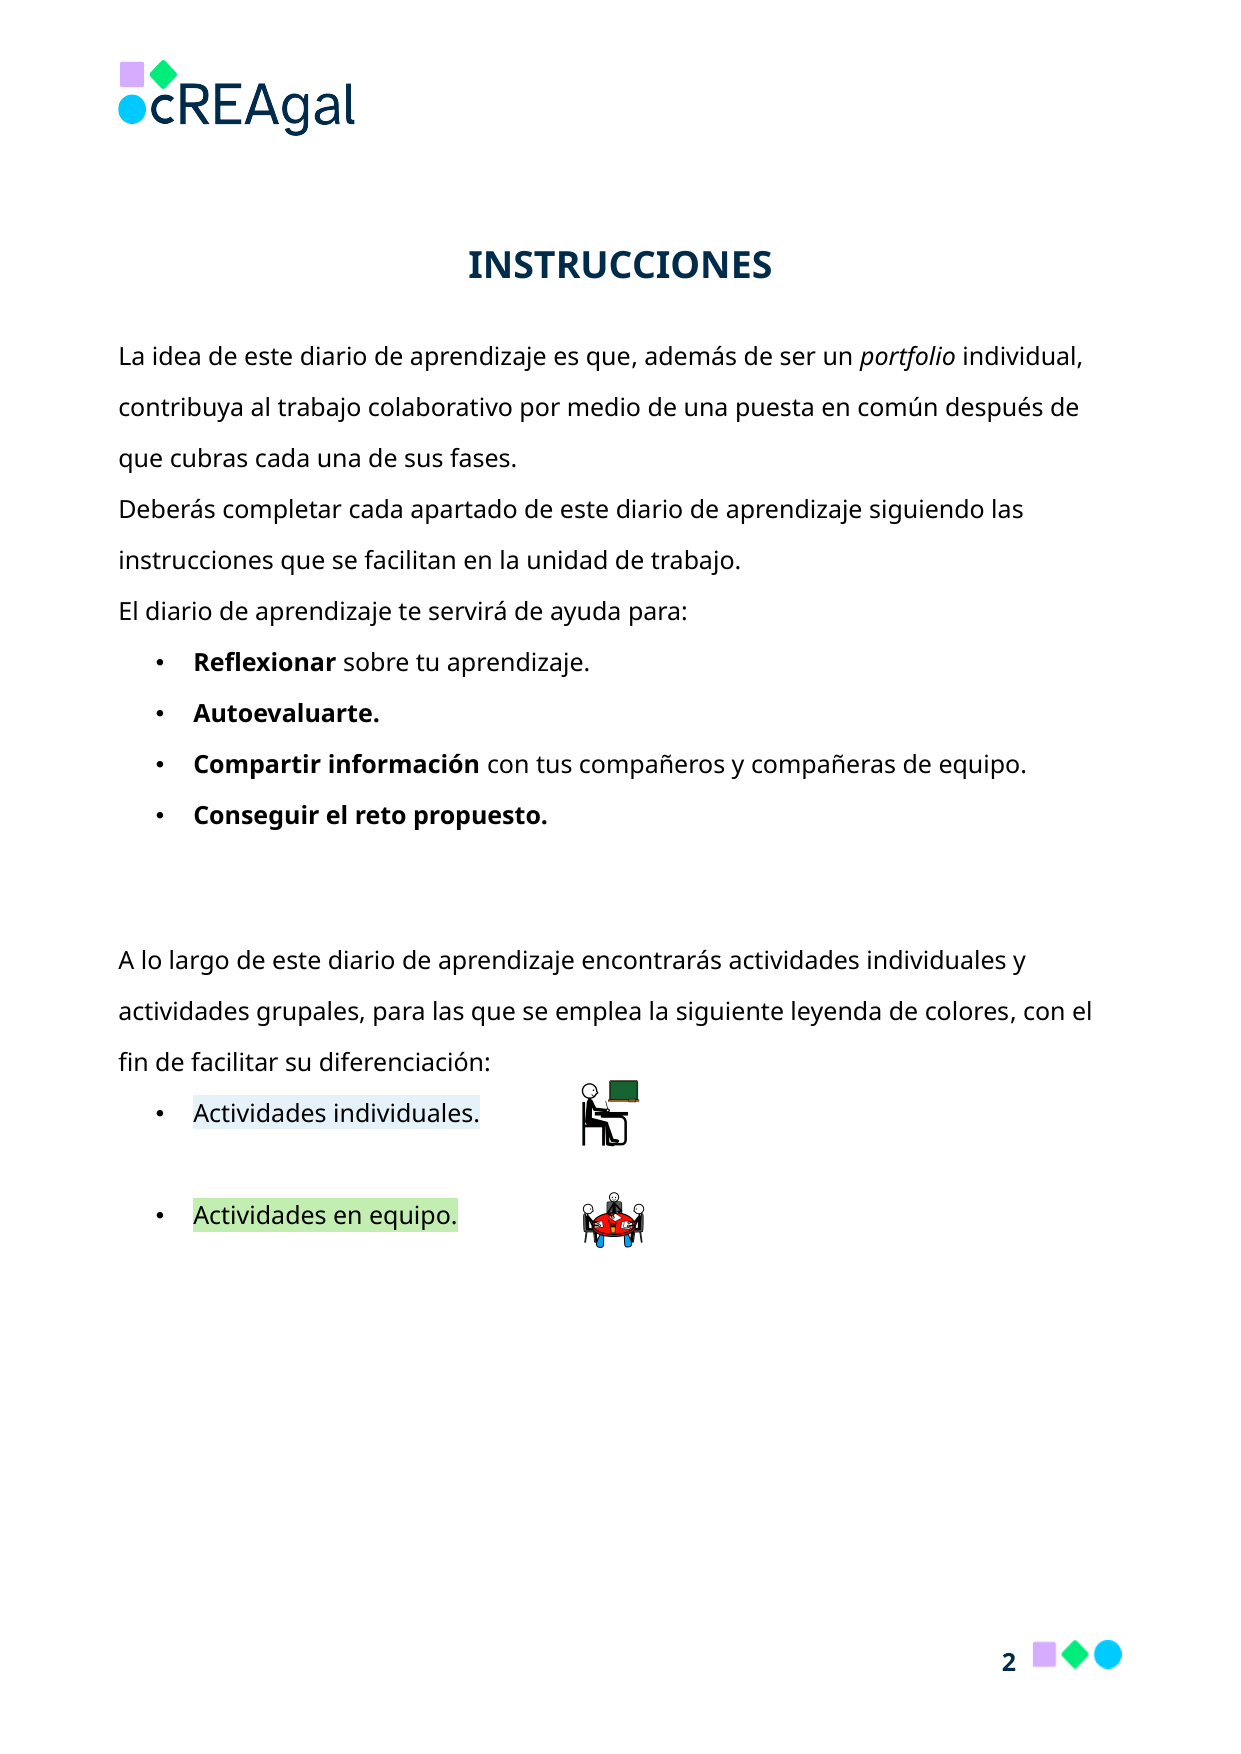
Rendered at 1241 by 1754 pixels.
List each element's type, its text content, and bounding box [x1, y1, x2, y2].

list Reflexionar sobre tu aprendizaje. [156, 645, 1122, 679]
list Conseguir el reto propuesto. [156, 798, 1122, 832]
picture [1111, 1657, 1122, 1669]
text A lo largo de este diario de aprendizaje encontrarás actividades individuales y actividades grupales, para las que se emplea la siguiente leyenda de colores, con el fin de facilitar su diferenciación: [118, 942, 1122, 1078]
picture [1032, 1640, 1105, 1669]
text El diario de aprendizaje te servirá de ayuda para: [118, 594, 1122, 628]
list Actividades individuales. [156, 1095, 577, 1129]
list [649, 1095, 1122, 1129]
list Compartir información con tus compañeros y compañeras de equipo. [156, 747, 1122, 781]
text Deberás completar cada apartado de este diario de aprendizaje siguiendo las instrucciones que se facilitan en la unidad de trabajo. [118, 492, 1122, 577]
subtitle INSTRUCCIONES [118, 238, 1122, 289]
picture [577, 1077, 649, 1149]
list Autoevaluarte. [156, 696, 1122, 730]
list [649, 1197, 1122, 1232]
picture [118, 60, 355, 136]
text La idea de este diario de aprendizaje es que, además de ser un portfolio individual, contribuya al trabajo colaborativo por medio de una puesta en común después de que cubras cada una de sus fases. [118, 338, 1122, 474]
picture [578, 1184, 649, 1256]
list Actividades en equipo. [156, 1197, 578, 1232]
picture [1112, 1640, 1122, 1651]
